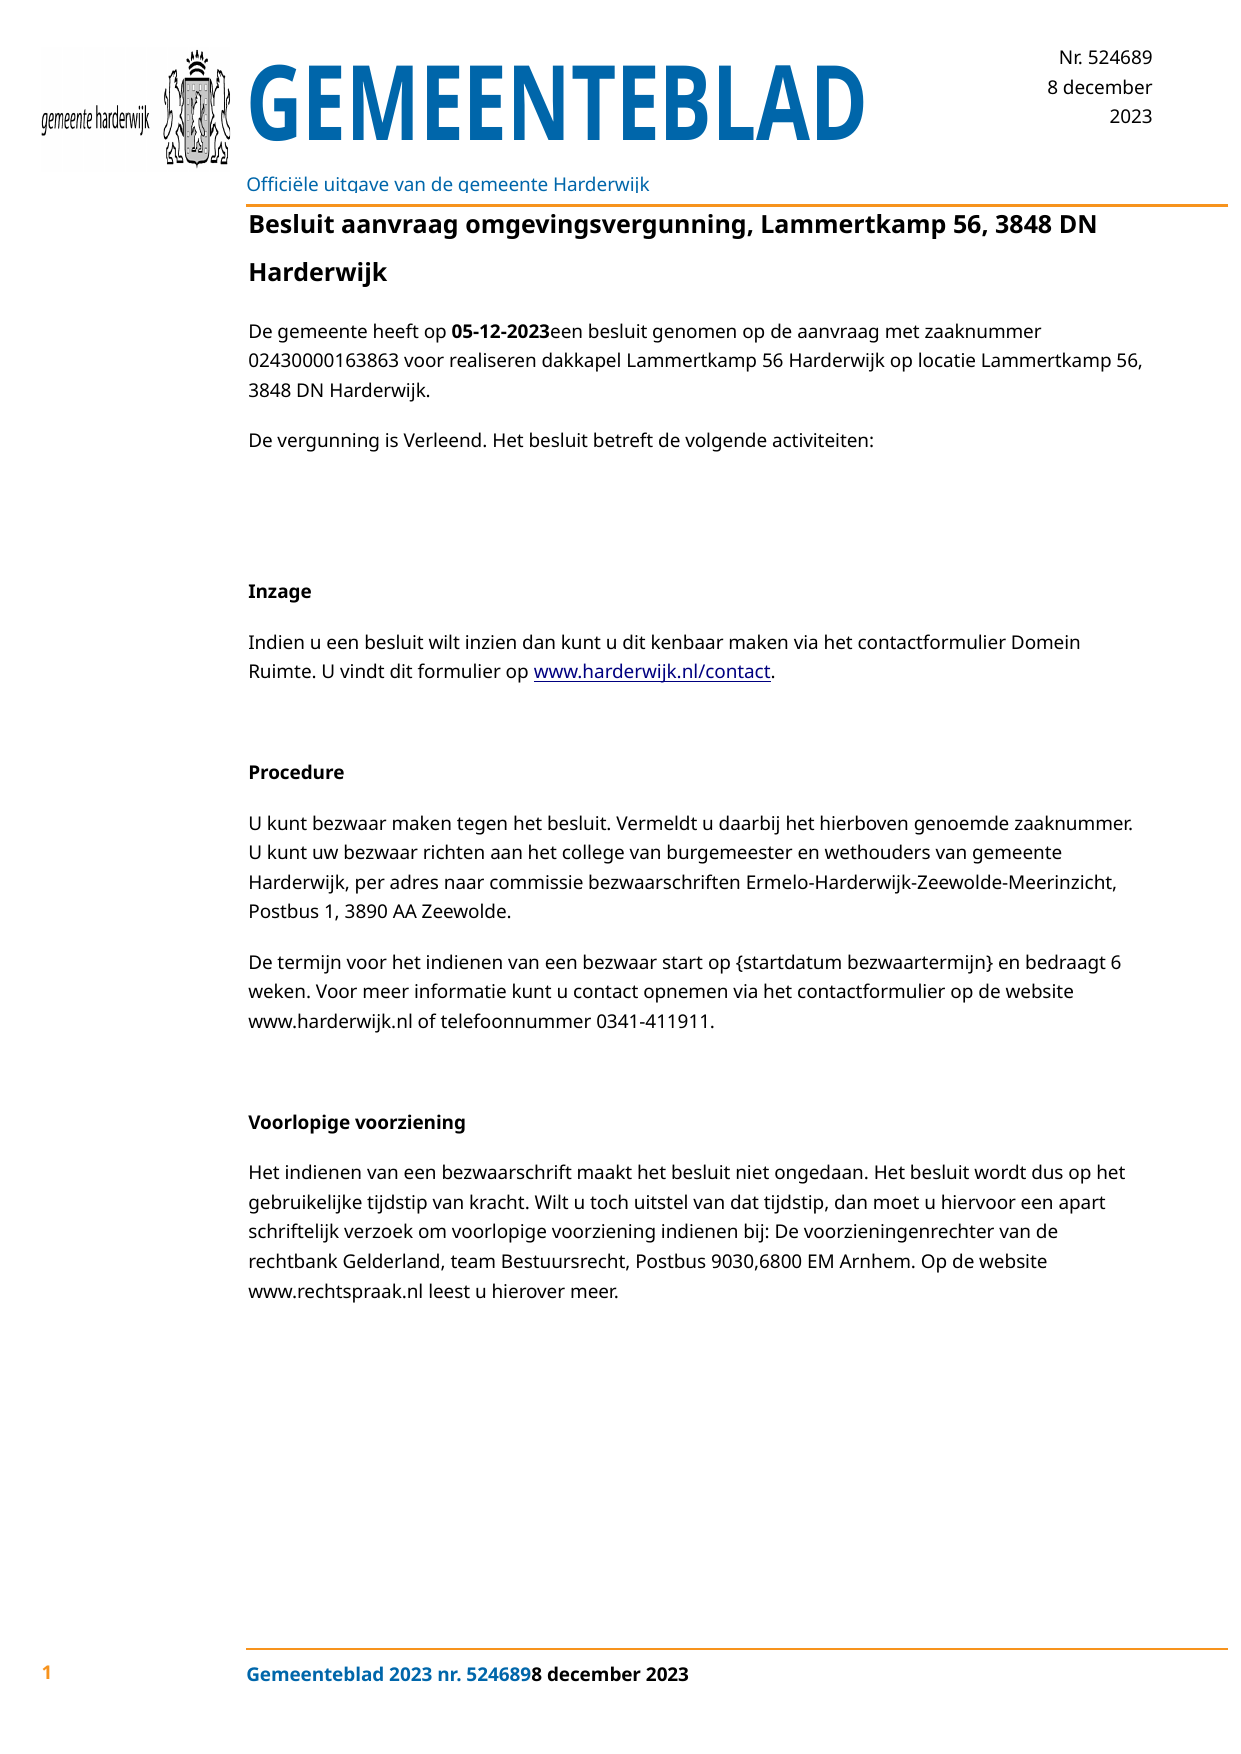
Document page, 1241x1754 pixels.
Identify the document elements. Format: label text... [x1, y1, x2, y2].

text De vergunning is Verleend. Het besluit betreft de volgende activiteiten: [248, 427, 1152, 453]
text Voorlopige voorziening [248, 1109, 1152, 1135]
text Inzage [248, 579, 1152, 604]
text Besluit aanvraag omgevingsvergunning, Lammertkamp 56, 3848 DN Harderwijk [248, 207, 1152, 288]
text De gemeente heeft op 05-12-2023een besluit genomen op de aanvraag met zaaknummer 02430000163863 voor realiseren dakkapel Lammertkamp 56 Harderwijk op locatie Lammertkamp 56, 3848 DN Harderwijk. [248, 318, 1152, 403]
text Het indienen van een bezwaarschrift maakt het besluit niet ongedaan. Het besluit wordt dus op het gebruikelijke tijdstip van kracht. Wilt u toch uitstel van dat tijdstip, dan moet u hiervoor een apart schriftelijk verzoek om voorlopige voorziening indienen bij: De voorzieningenrechter van de rechtbank Gelderland, team Bestuursrecht, Postbus 9030,6800 EM Arnhem. Op de website www.rechtspraak.nl leest u hierover meer. [248, 1159, 1152, 1304]
picture [41, 47, 231, 172]
text Procedure [248, 759, 1152, 785]
text U kunt bezwaar maken tegen het besluit. Vermeldt u daarbij het hierboven genoemde zaaknummer. U kunt uw bezwaar richten aan het college van burgemeester en wethouders van gemeente Harderwijk, per adres naar commissie bezwaarschriften Ermelo-Harderwijk-Zeewolde-Meerinzicht, Postbus 1, 3890 AA Zeewolde. [248, 810, 1152, 924]
text De termijn voor het indienen van een bezwaar start op {startdatum bezwaartermijn} en bedraagt 6 weken. Voor meer informatie kunt u contact opnemen via het contactformulier op de website www.harderwijk.nl of telefoonnummer 0341-411911. [248, 949, 1152, 1034]
text Indien u een besluit wilt inzien dan kunt u dit kenbaar maken via het contactformulier Domein Ruimte. U vindt dit formulier op www.harderwijk.nl/contact. [248, 629, 1152, 684]
